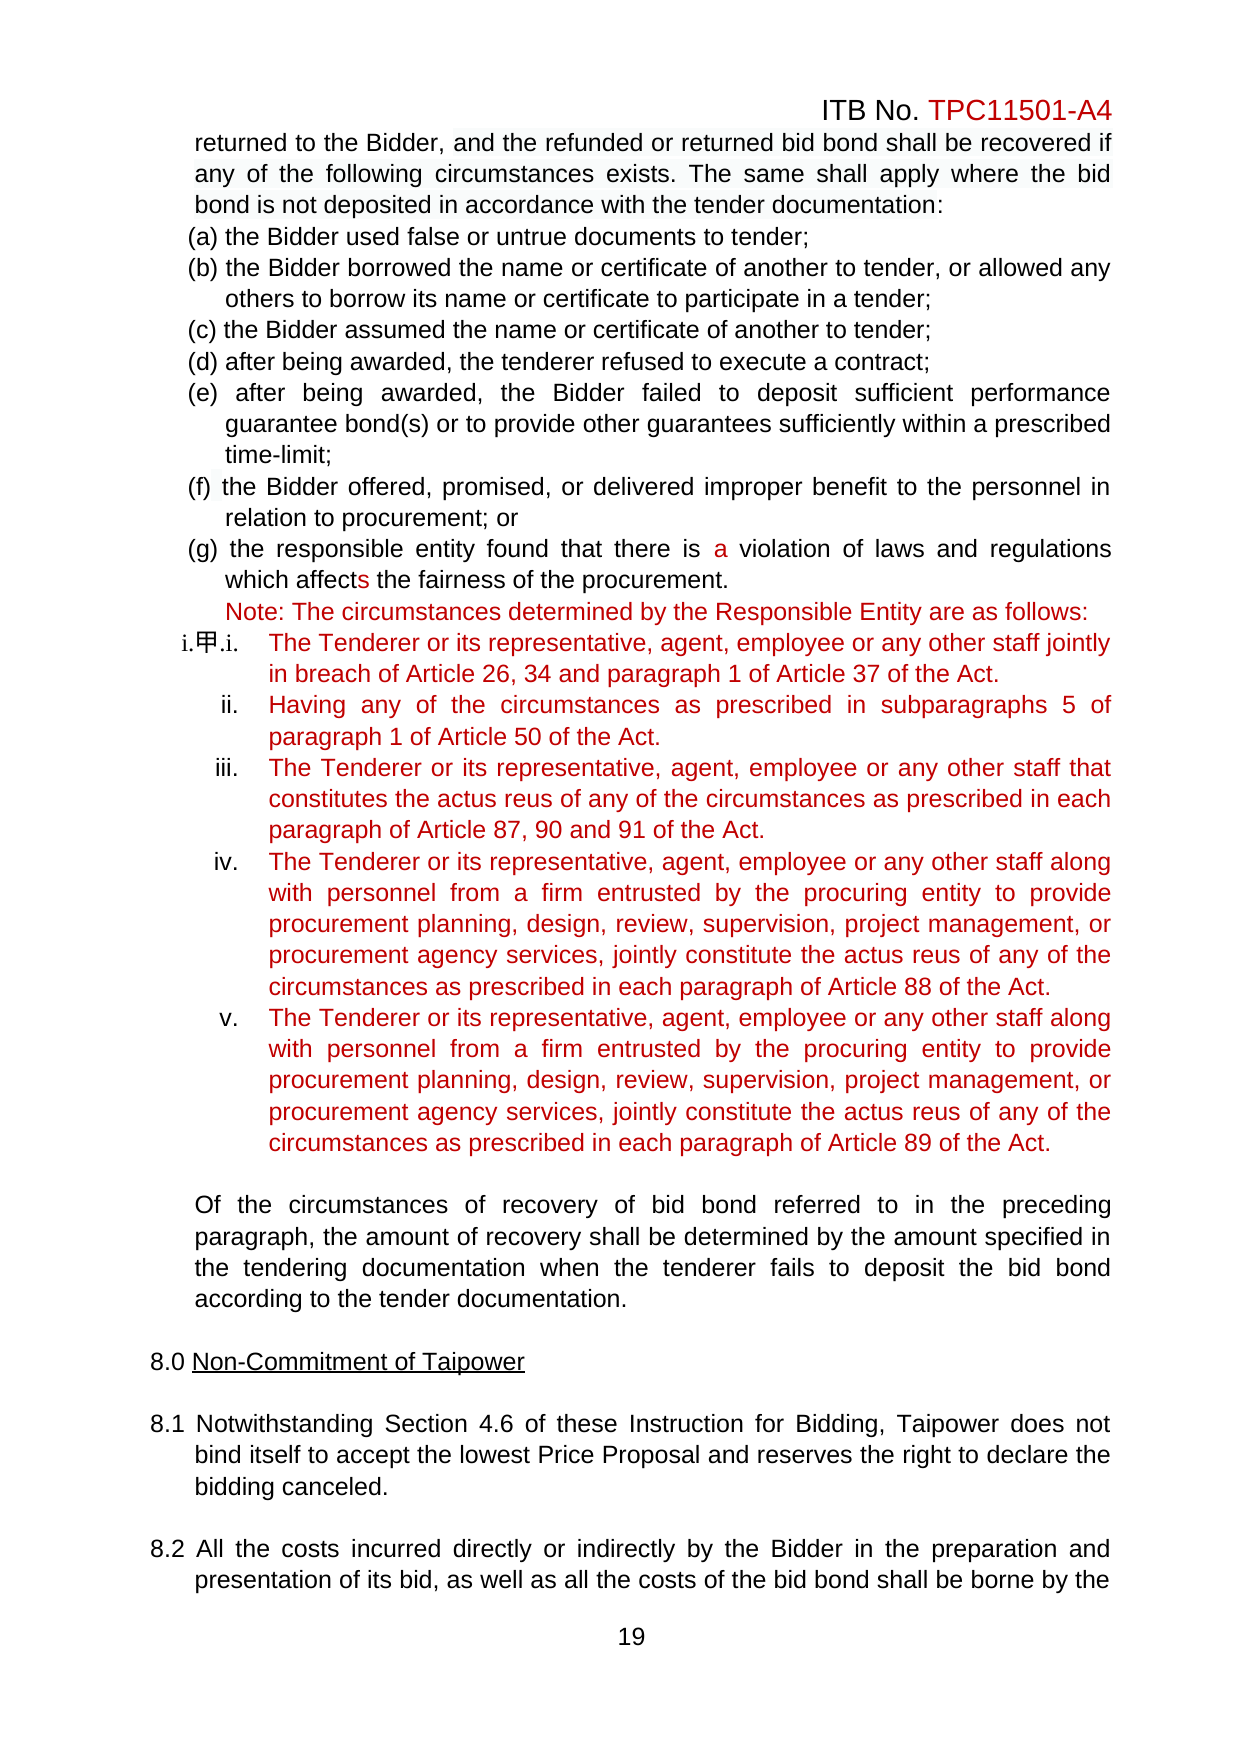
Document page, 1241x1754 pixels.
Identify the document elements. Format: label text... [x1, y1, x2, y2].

text returned to the Bidder, and the refunded or returned bid bond shall be recovered if any of the following circumstances exists. The same shall apply where the bid bond is not deposited in accordance with the tender documentation: [150, 126, 1113, 220]
text Note: The circumstances determined by the Responsible Entity are as follows: [212, 595, 1113, 626]
text (b) the Bidder borrowed the name or certificate of another to tender, or allowed any others to borrow its name or certificate to participate in a tender; [187, 251, 1113, 314]
list Having any of the circumstances as prescribed in subparagraphs 5 of paragraph 1 of Article 50 of the Act. [239, 689, 1113, 751]
text 8.1 Notwithstanding Section 4.6 of these Instruction for Bidding, Taipower does not bind itself to accept the lowest Price Proposal and reserves the right to declare the bidding canceled. [150, 1407, 1113, 1501]
list The Tenderer or its representative, agent, employee or any other staff along with personnel from a firm entrusted by the procuring entity to provide procurement planning, design, review, supervision, project management, or procurement agency services, jointly constitute the actus reus of any of the circumstances as prescribed in each paragraph of Article 89 of the Act. [239, 1001, 1113, 1157]
text (c) the Bidder assumed the name or certificate of another to tender; [187, 314, 1113, 345]
text 8.2 All the costs incurred directly or indirectly by the Bidder in the preparation and presentation of its bid, as well as all the costs of the bid bond shall be borne by the [150, 1532, 1113, 1595]
text Of the circumstances of recovery of bid bond referred to in the preceding paragraph, the amount of recovery shall be determined by the amount specified in the tendering documentation when the tenderer fails to deposit the bid bond according to the tender documentation. [194, 1189, 1113, 1314]
text (f) the Bidder offered, promised, or delivered improper benefit to the personnel in relation to procurement; or [187, 470, 1113, 532]
text (d) after being awarded, the tenderer refused to execute a contract; [187, 345, 1113, 376]
text (a) the Bidder used false or untrue documents to tender; [187, 220, 1113, 251]
list The Tenderer or its representative, agent, employee or any other staff jointly in breach of Article 26, 34 and paragraph 1 of Article 37 of the Act. [239, 626, 1113, 689]
text 8.0 Non-Commitment of Taipower [150, 1345, 1113, 1376]
text (e) after being awarded, the Bidder failed to deposit sufficient performance guarantee bond(s) or to provide other guarantees sufficiently within a prescribed time-limit; [187, 376, 1113, 470]
list The Tenderer or its representative, agent, employee or any other staff along with personnel from a firm entrusted by the procuring entity to provide procurement planning, design, review, supervision, project management, or procurement agency services, jointly constitute the actus reus of any of the circumstances as prescribed in each paragraph of Article 88 of the Act. [239, 845, 1113, 1001]
list The Tenderer or its representative, agent, employee or any other staff that constitutes the actus reus of any of the circumstances as prescribed in each paragraph of Article 87, 90 and 91 of the Act. [239, 751, 1113, 845]
text (g) the responsible entity found that there is a violation of laws and regulations which affects the fairness of the procurement. [187, 532, 1113, 595]
